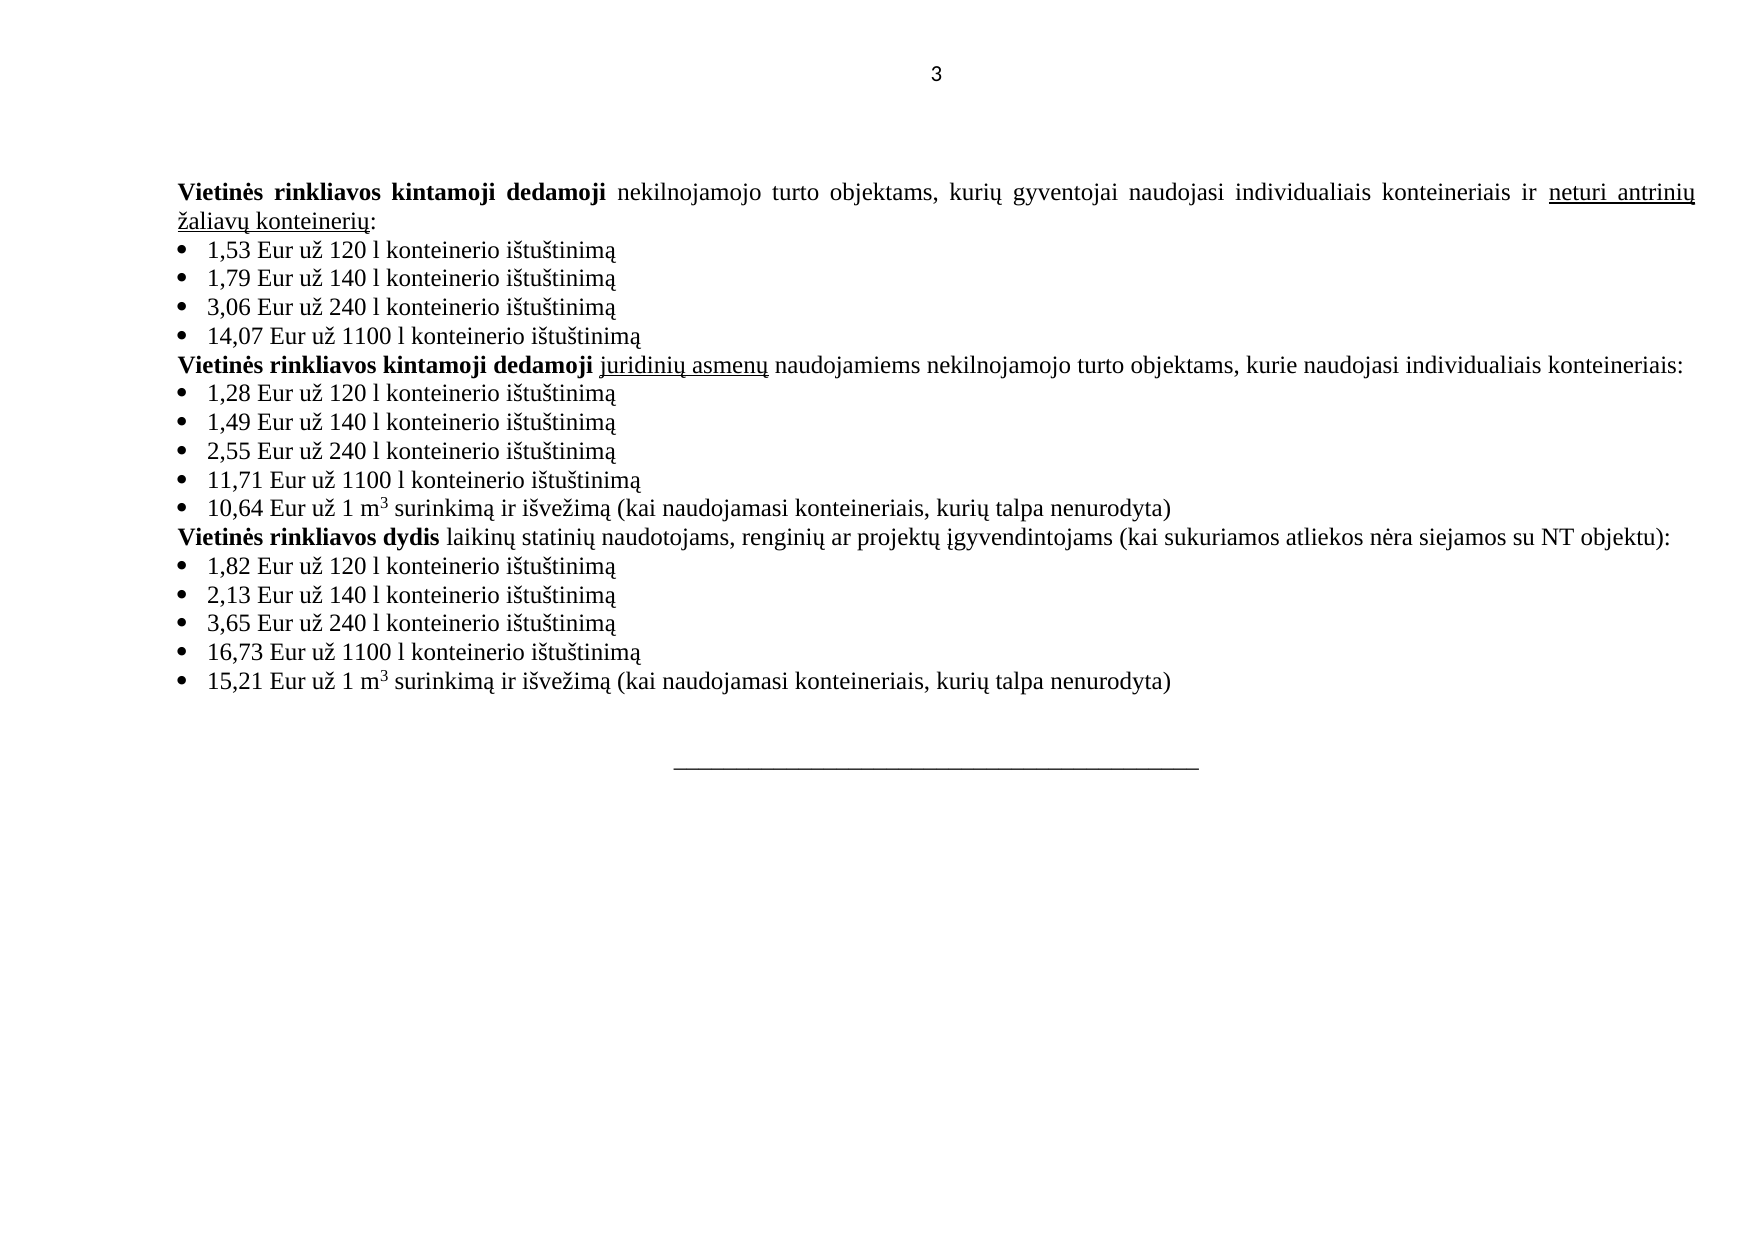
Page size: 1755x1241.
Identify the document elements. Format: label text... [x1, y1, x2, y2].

text  15,21 Eur už 1 m3 surinkimą ir išvežimą (kai naudojamasi konteineriais, kurių talpa nenurodyta) [177, 666, 1695, 695]
text  3,06 Eur už 240 l konteinerio ištuštinimą [177, 292, 1695, 321]
text  1,53 Eur už 120 l konteinerio ištuštinimą [177, 235, 1695, 263]
text  2,55 Eur už 240 l konteinerio ištuštinimą [177, 436, 1695, 465]
text  11,71 Eur už 1100 l konteinerio ištuštinimą [177, 465, 1695, 493]
text –––––––––––––––––––––––––––––––––––––––––– [177, 752, 1695, 781]
text  14,07 Eur už 1100 l konteinerio ištuštinimą [177, 321, 1695, 350]
text Vietinės rinkliavos dydis laikinų statinių naudotojams, renginių ar projektų įgyvendintojams (kai sukuriamos atliekos nėra siejamos su NT objektu): [177, 522, 1695, 551]
text Vietinės rinkliavos kintamoji dedamoji juridinių asmenų naudojamiems nekilnojamojo turto objektams, kurie naudojasi individualiais konteineriais: [177, 350, 1695, 378]
text  1,28 Eur už 120 l konteinerio ištuštinimą [177, 378, 1695, 407]
text  1,82 Eur už 120 l konteinerio ištuštinimą [177, 551, 1695, 580]
text Vietinės rinkliavos kintamoji dedamoji nekilnojamojo turto objektams, kurių gyventojai naudojasi individualiais konteineriais ir neturi antrinių žaliavų konteinerių: [177, 177, 1695, 235]
text  1,79 Eur už 140 l konteinerio ištuštinimą [177, 263, 1695, 292]
text  10,64 Eur už 1 m3 surinkimą ir išvežimą (kai naudojamasi konteineriais, kurių talpa nenurodyta) [177, 493, 1695, 522]
text  1,49 Eur už 140 l konteinerio ištuštinimą [177, 407, 1695, 436]
text  16,73 Eur už 1100 l konteinerio ištuštinimą [177, 637, 1695, 666]
text  2,13 Eur už 140 l konteinerio ištuštinimą [177, 580, 1695, 608]
text  3,65 Eur už 240 l konteinerio ištuštinimą [177, 608, 1695, 637]
